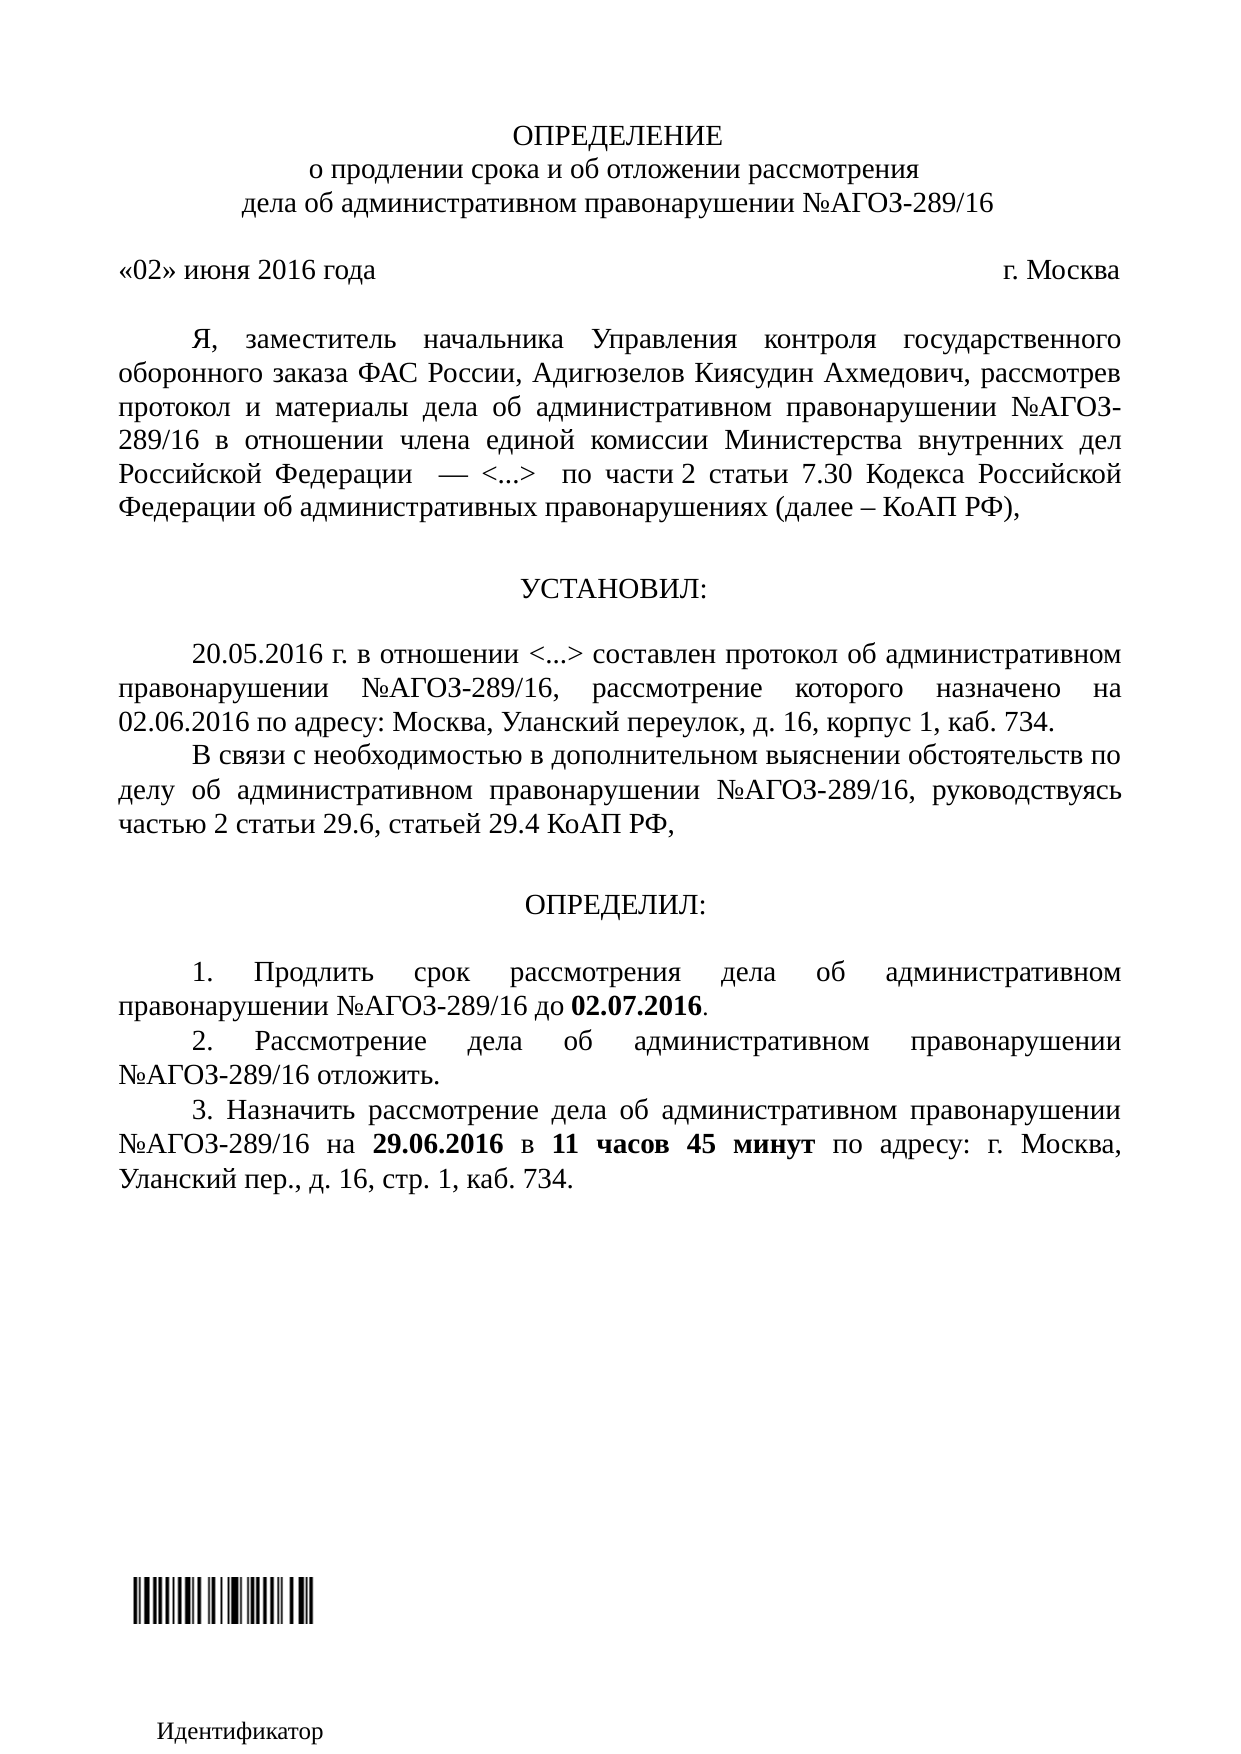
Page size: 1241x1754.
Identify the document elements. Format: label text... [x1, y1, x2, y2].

text о продлении срока и об отложении рассмотрения [118, 152, 1117, 185]
text В связи с необходимостью в дополнительном выяснении обстоятельств по делу об административном правонарушении №АГОЗ-289/16, руководствуясь частью 2 статьи 29.6, статьей 29.4 КоАП РФ, [118, 737, 1122, 840]
text ОПРЕДЕЛЕНИЕ [118, 118, 1117, 152]
text 20.05.2016 г. в отношении <...> составлен протокол об административном правонарушении №АГОЗ-289/16, рассмотрение которого назначено на 02.06.2016 по адресу: Москва, Уланский переулок, д. 16, корпус 1, каб. 734. [118, 637, 1122, 737]
picture [118, 1577, 331, 1624]
text 3. Назначить рассмотрение дела об административном правонарушении №АГОЗ-289/16 на 29.06.2016 в 11 часов 45 минут по адресу: г. Москва, Уланский пер., д. 16, стр. 1, каб. 734. [118, 1092, 1122, 1194]
text 2. Рассмотрение дела об административном правонарушении №АГОЗ-289/16 отложить. [118, 1023, 1122, 1091]
text ОПРЕДЕЛИЛ: [118, 887, 1121, 920]
text «02» июня 2016 года г. Москва [118, 252, 1122, 286]
text дела об административном правонарушении №АГОЗ-289/16 [118, 185, 1117, 219]
text УСТАНОВИЛ: [270, 571, 964, 605]
text Я, заместитель начальника Управления контроля государственного оборонного заказа ФАС России, Адигюзелов Киясудин Ахмедович, рассмотрев протокол и материалы дела об административном правонарушении №АГОЗ-289/16 в отношении члена единой комиссии Министерства внутренних дел Российской Федерации — <...> по части 2 статьи 7.30 Кодекса Российской Федерации об административных правонарушениях (далее – КоАП РФ), [118, 322, 1122, 523]
text 1. Продлить срок рассмотрения дела об административном правонарушении №АГОЗ-289/16 до 02.07.2016. [118, 954, 1122, 1022]
